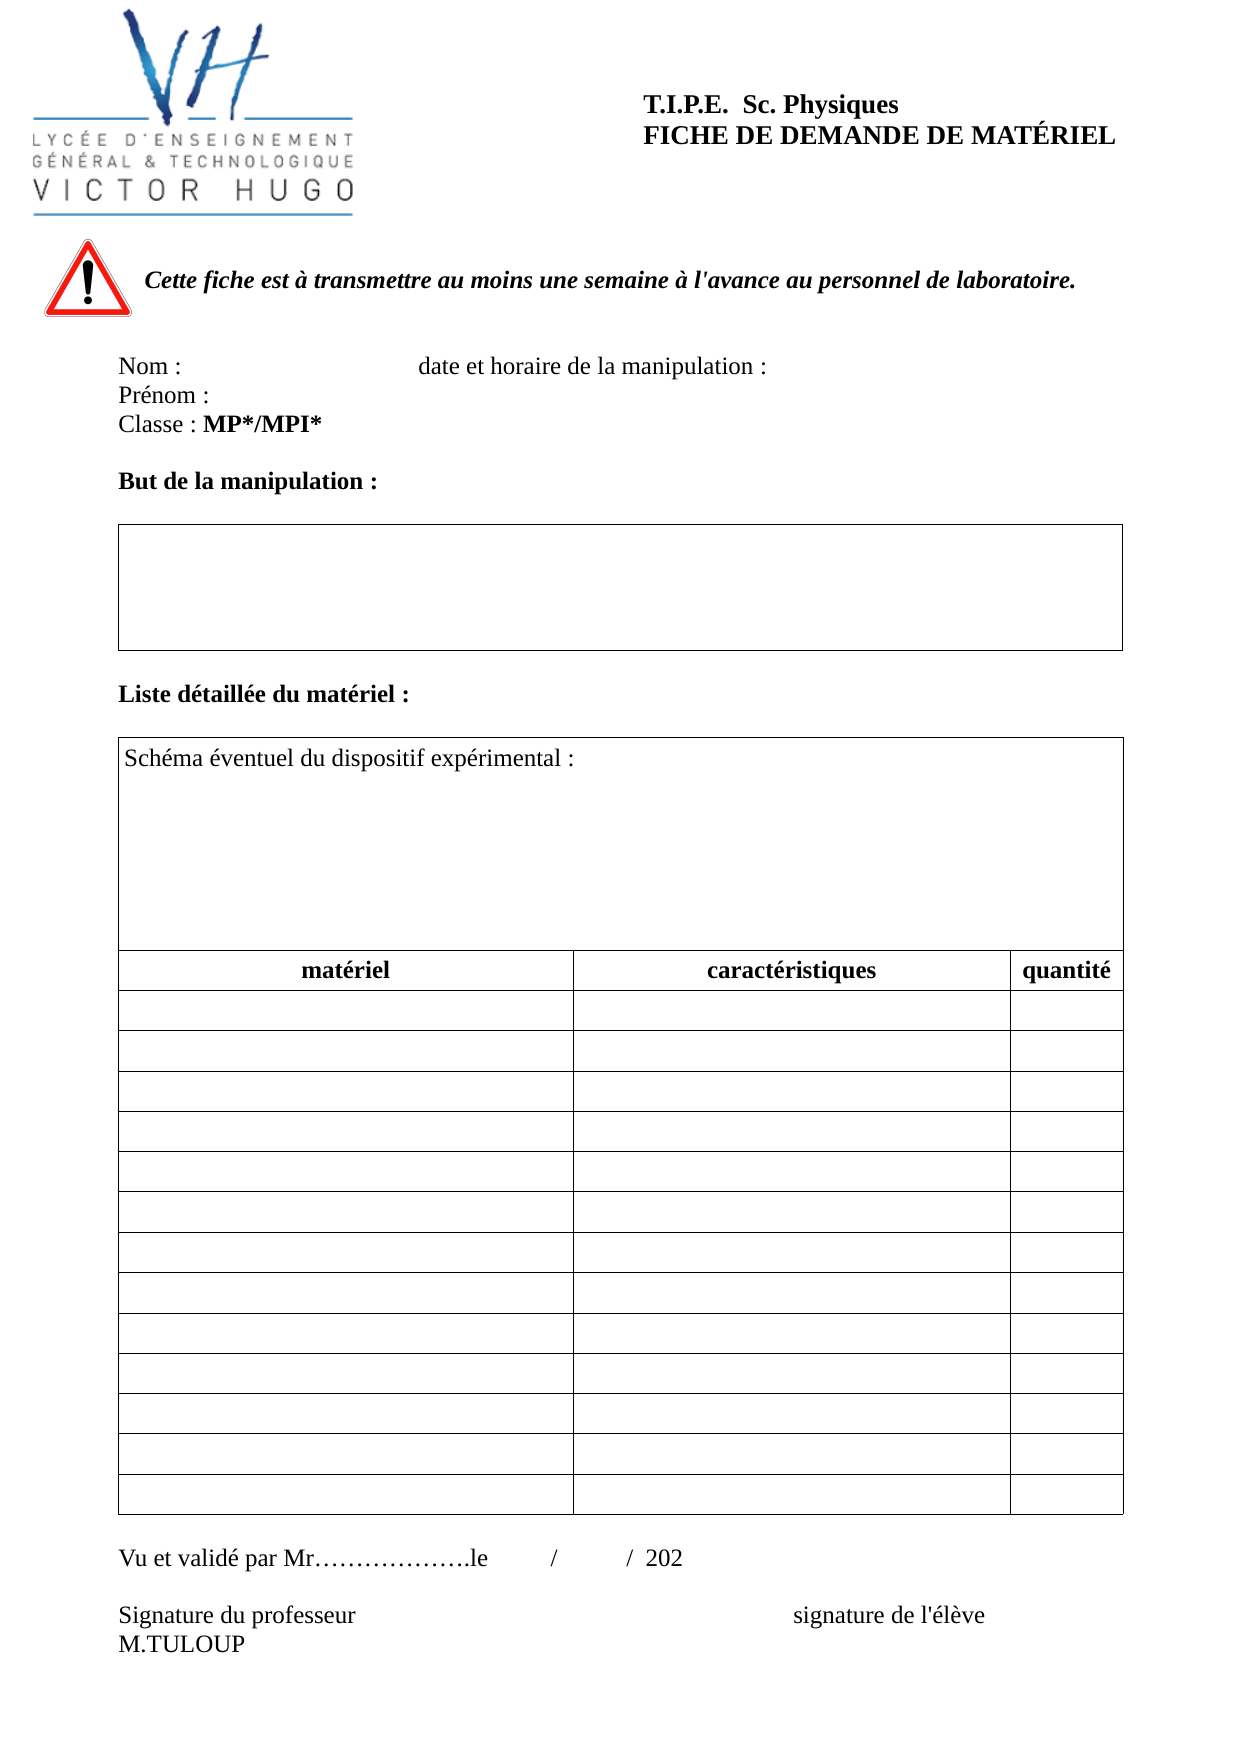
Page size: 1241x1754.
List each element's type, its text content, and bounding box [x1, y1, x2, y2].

picture [22, 0, 364, 227]
table_cell [574, 991, 1010, 1030]
table_cell [1011, 1031, 1123, 1071]
table_header Schéma éventuel du dispositif expérimental : [119, 738, 1123, 949]
table_cell [574, 1273, 1010, 1312]
table_cell [119, 1314, 573, 1353]
text Prénom : [118, 380, 1122, 409]
table_cell [574, 1112, 1010, 1151]
text Signature du professeur signature de l'élève [118, 1600, 1122, 1629]
table_cell [1011, 1475, 1123, 1514]
table_cell [574, 1031, 1010, 1071]
table_cell [119, 1152, 573, 1191]
table_cell [119, 1112, 573, 1151]
text Vu et validé par Mr……………….le / / 202 [118, 1543, 1122, 1572]
table_cell [119, 1394, 573, 1433]
table_cell [574, 1314, 1010, 1353]
table_cell [574, 1394, 1010, 1433]
table_cell [1011, 1112, 1123, 1151]
table_cell caractéristiques [574, 951, 1010, 990]
text Classe : MP*/MPI* [118, 409, 1122, 438]
table_cell [574, 1475, 1010, 1514]
table_cell [1011, 1072, 1123, 1111]
table_cell [574, 1354, 1010, 1393]
table_cell [119, 1031, 573, 1071]
text Nom : date et horaire de la manipulation : [118, 351, 1122, 380]
table_cell [1011, 991, 1123, 1030]
table_cell [1011, 1233, 1123, 1272]
table_cell matériel [119, 951, 573, 990]
table_cell [574, 1192, 1010, 1232]
table_cell [1011, 1314, 1123, 1353]
picture [44, 239, 132, 317]
table_cell [1011, 1434, 1123, 1474]
table_cell [119, 991, 573, 1030]
table_cell [574, 1434, 1010, 1474]
table_cell [1011, 1192, 1123, 1232]
table_cell [1011, 1273, 1123, 1312]
table_cell [119, 1475, 573, 1514]
table_cell [119, 1072, 573, 1111]
table_header [119, 525, 1122, 650]
table_cell [119, 1434, 573, 1474]
table_cell [574, 1152, 1010, 1191]
table_cell [1011, 1394, 1123, 1433]
table_cell quantité [1011, 951, 1123, 990]
table_cell [119, 1354, 573, 1393]
table_cell [119, 1233, 573, 1272]
text But de la manipulation : [118, 466, 1122, 495]
table_cell [574, 1072, 1010, 1111]
table_cell [119, 1273, 573, 1312]
text Cette fiche est à transmettre au moins une semaine à l'avance au personnel de laboratoire. [132, 265, 1122, 294]
text Liste détaillée du matériel : [118, 679, 1122, 708]
text T.I.P.E. Sc. Physiques [364, 88, 1122, 119]
table_cell [1011, 1354, 1123, 1393]
table_cell [1011, 1152, 1123, 1191]
text M.TULOUP [118, 1629, 1122, 1658]
table_cell [574, 1233, 1010, 1272]
table_cell [119, 1192, 573, 1232]
text FICHE DE DEMANDE DE MATÉRIEL [364, 119, 1122, 150]
